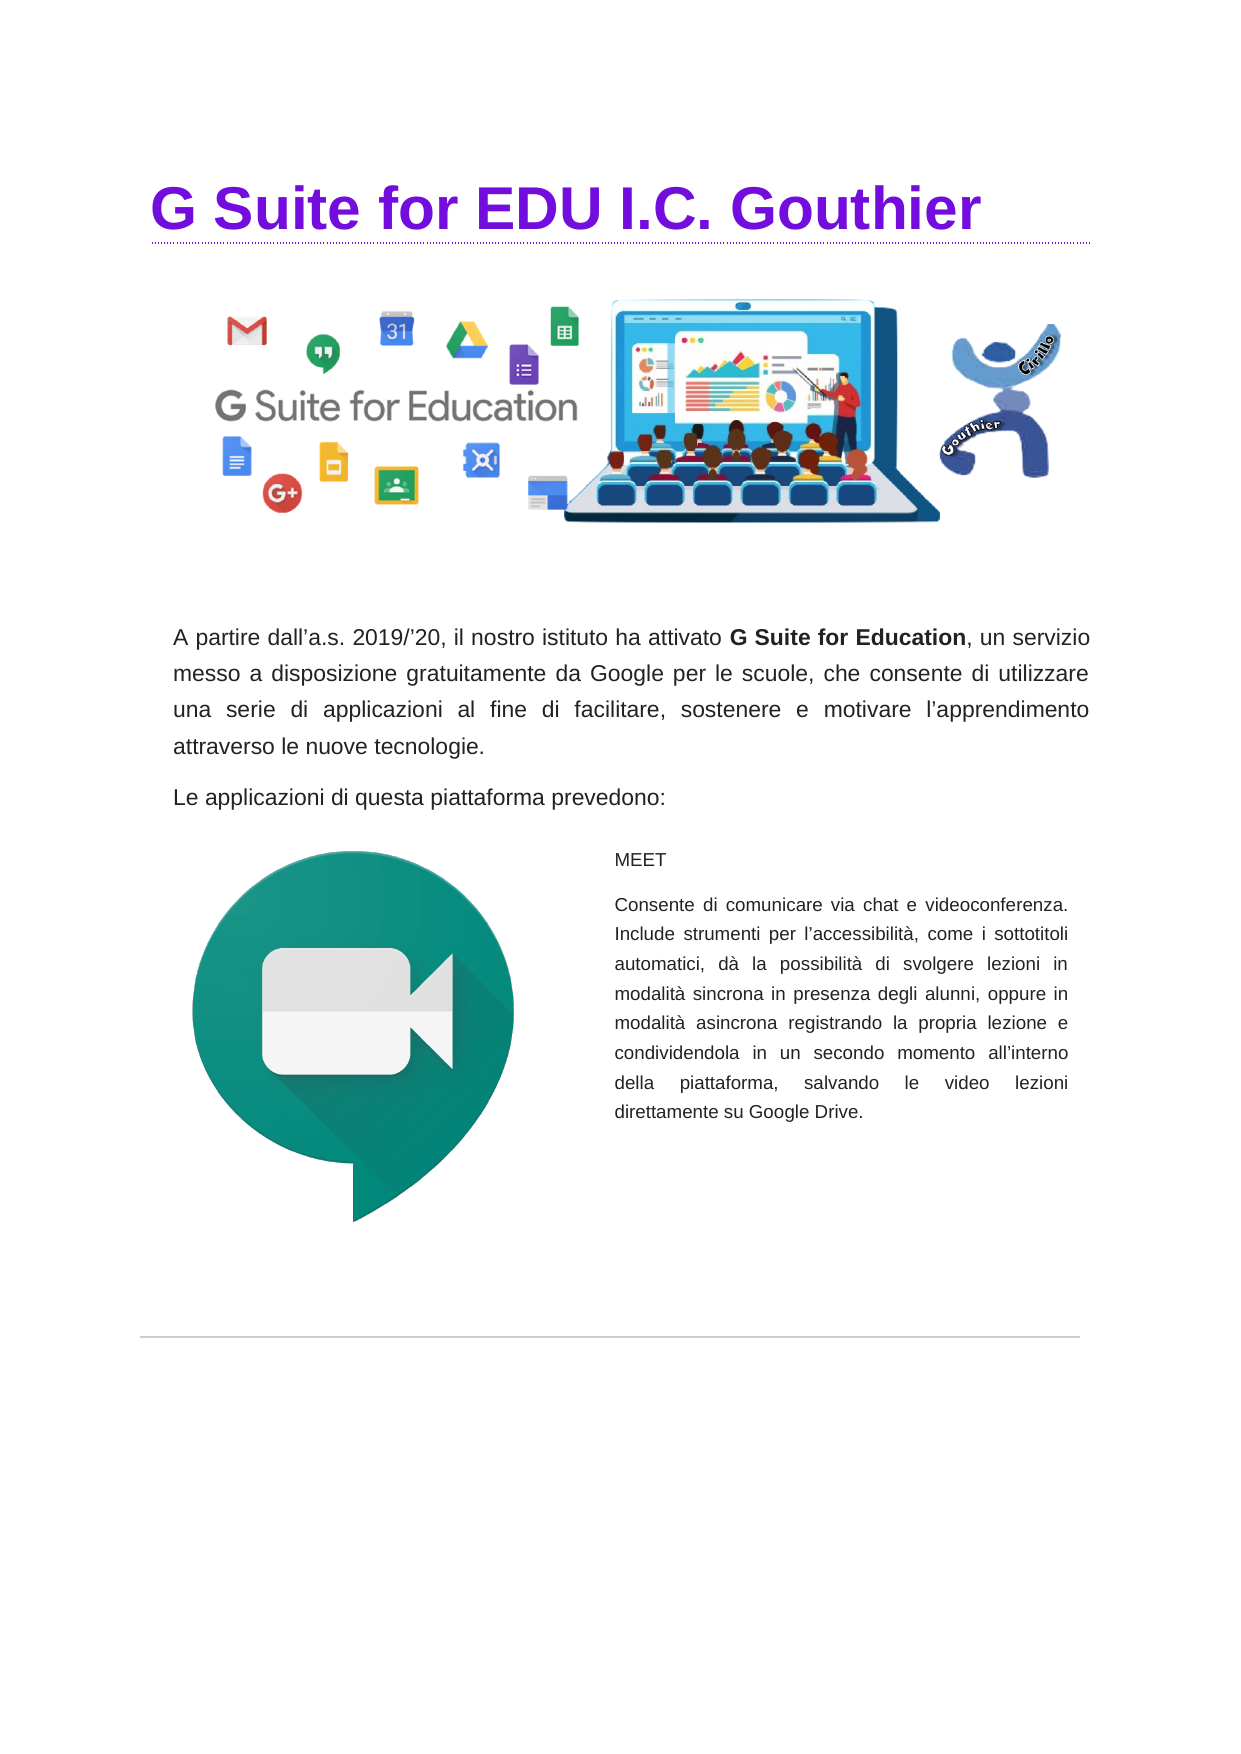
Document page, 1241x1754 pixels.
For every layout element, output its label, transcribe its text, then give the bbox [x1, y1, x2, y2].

picture [150, 834, 556, 1239]
subtitle G Suite for EDU I.C. Gouthier [150, 173, 1090, 244]
table_header MEET Consente di comunicare via chat e videoconferenza. Include strumenti per l’accessibilità, come i sottotitoli automatici, dà la possibilità di svolgere lezioni in modalità sincrona in presenza degli alunni, oppure in modalità asincrona registrando la propria lezione e condividendola in un secondo momento all’interno della piattaforma, salvando le video lezioni direttamente su Google Drive. [580, 835, 1080, 1336]
text A partire dall’a.s. 2019/’20, il nostro istituto ha attivato G Suite for Education, un servizio messo a disposizione gratuitamente da Google per le scuole, che consente di utilizzare una serie di applicazioni al fine di facilitare, sostenere e motivare l’apprendimento attraverso le nuove tecnologie. [173, 624, 1090, 759]
text Le applicazioni di questa piattaforma prevedono: [173, 784, 1090, 810]
picture [172, 260, 1114, 549]
table_header [140, 835, 580, 1336]
